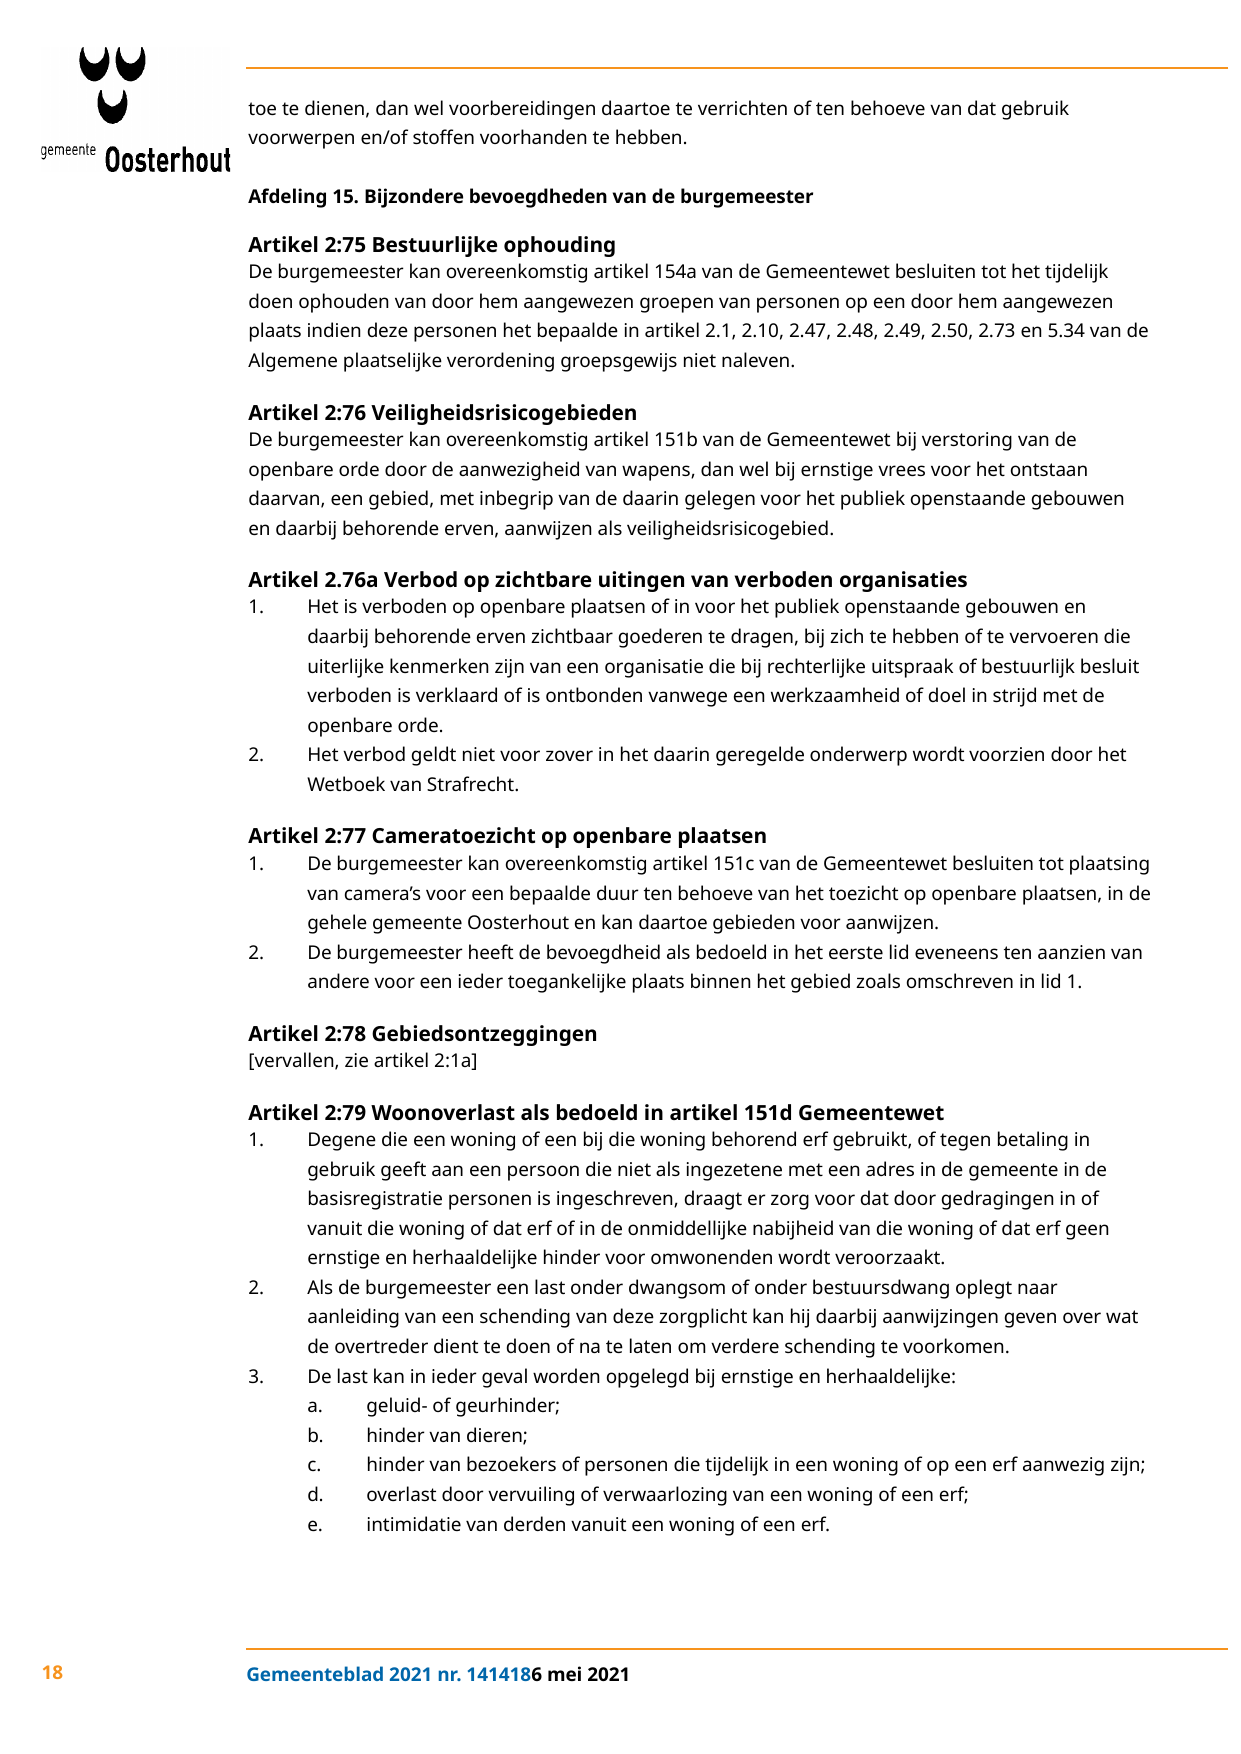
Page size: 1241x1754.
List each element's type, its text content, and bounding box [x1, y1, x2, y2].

text Artikel 2:76 Veiligheidsrisicogebieden [248, 398, 1152, 426]
list De burgemeester heeft de bevoegdheid als bedoeld in het eerste lid eveneens ten aanzien van andere voor een ieder toegankelijke plaats binnen het gebied zoals omschreven in lid 1. [248, 939, 1152, 994]
list geluid- of geurhinder; [307, 1392, 1152, 1418]
list De last kan in ieder geval worden opgelegd bij ernstige en herhaaldelijke: [248, 1363, 1152, 1388]
text Artikel 2:78 Gebiedsontzeggingen [248, 1019, 1152, 1047]
text Artikel 2:77 Cameratoezicht op openbare plaatsen [248, 822, 1152, 850]
list hinder van bezoekers of personen die tijdelijk in een woning of op een erf aanwezig zijn; [307, 1452, 1152, 1477]
list intimidatie van derden vanuit een woning of een erf. [307, 1511, 1152, 1536]
text Artikel 2.76a Verbod op zichtbare uitingen van verboden organisaties [248, 565, 1152, 594]
text Artikel 2:75 Bestuurlijke ophouding [248, 230, 1152, 258]
list De burgemeester kan overeenkomstig artikel 151c van de Gemeentewet besluiten tot plaatsing van camera’s voor een bepaalde duur ten behoeve van het toezicht op openbare plaatsen, in de gehele gemeente Oosterhout en kan daartoe gebieden voor aanwijzen. [248, 850, 1152, 935]
list Degene die een woning of een bij die woning behorend erf gebruikt, of tegen betaling in gebruik geeft aan een persoon die niet als ingezetene met een adres in de gemeente in de basisregistratie personen is ingeschreven, draagt er zorg voor dat door gedragingen in of vanuit die woning of dat erf of in de onmiddellijke nabijheid van die woning of dat erf geen ernstige en herhaaldelijke hinder voor omwonenden wordt veroorzaakt. [248, 1126, 1152, 1270]
text De burgemeester kan overeenkomstig artikel 151b van de Gemeentewet bij verstoring van de openbare orde door de aanwezigheid van wapens, dan wel bij ernstige vrees voor het ontstaan daarvan, een gebied, met inbegrip van de daarin gelegen voor het publiek openstaande gebouwen en daarbij behorende erven, aanwijzen als veiligheidsrisicogebied. [248, 426, 1152, 541]
text [vervallen, zie artikel 2:1a] [248, 1047, 1152, 1073]
list hinder van dieren; [307, 1422, 1152, 1448]
text Afdeling 15. Bijzondere bevoegdheden van de burgemeester [248, 183, 1152, 209]
list Het verbod geldt niet voor zover in het daarin geregelde onderwerp wordt voorzien door het Wetboek van Strafrecht. [248, 742, 1152, 797]
list Als de burgemeester een last onder dwangsom of onder bestuursdwang oplegt naar aanleiding van een schending van deze zorgplicht kan hij daarbij aanwijzingen geven over wat de overtreder dient te doen of na te laten om verdere schending te voorkomen. [248, 1274, 1152, 1359]
picture [41, 47, 231, 172]
list overlast door vervuiling of verwaarlozing van een woning of een erf; [307, 1481, 1152, 1507]
text toe te dienen, dan wel voorbereidingen daartoe te verrichten of ten behoeve van dat gebruik voorwerpen en/of stoffen voorhanden te hebben. [248, 95, 1152, 150]
list Het is verboden op openbare plaatsen of in voor het publiek openstaande gebouwen en daarbij behorende erven zichtbaar goederen te dragen, bij zich te hebben of te vervoeren die uiterlijke kenmerken zijn van een organisatie die bij rechterlijke uitspraak of bestuurlijk besluit verboden is verklaard of is ontbonden vanwege een werkzaamheid of doel in strijd met de openbare orde. [248, 594, 1152, 738]
text Artikel 2:79 Woonoverlast als bedoeld in artikel 151d Gemeentewet [248, 1098, 1152, 1126]
text De burgemeester kan overeenkomstig artikel 154a van de Gemeentewet besluiten tot het tijdelijk doen ophouden van door hem aangewezen groepen van personen op een door hem aangewezen plaats indien deze personen het bepaalde in artikel 2.1, 2.10, 2.47, 2.48, 2.49, 2.50, 2.73 en 5.34 van de Algemene plaatselijke verordening groepsgewijs niet naleven. [248, 258, 1152, 373]
